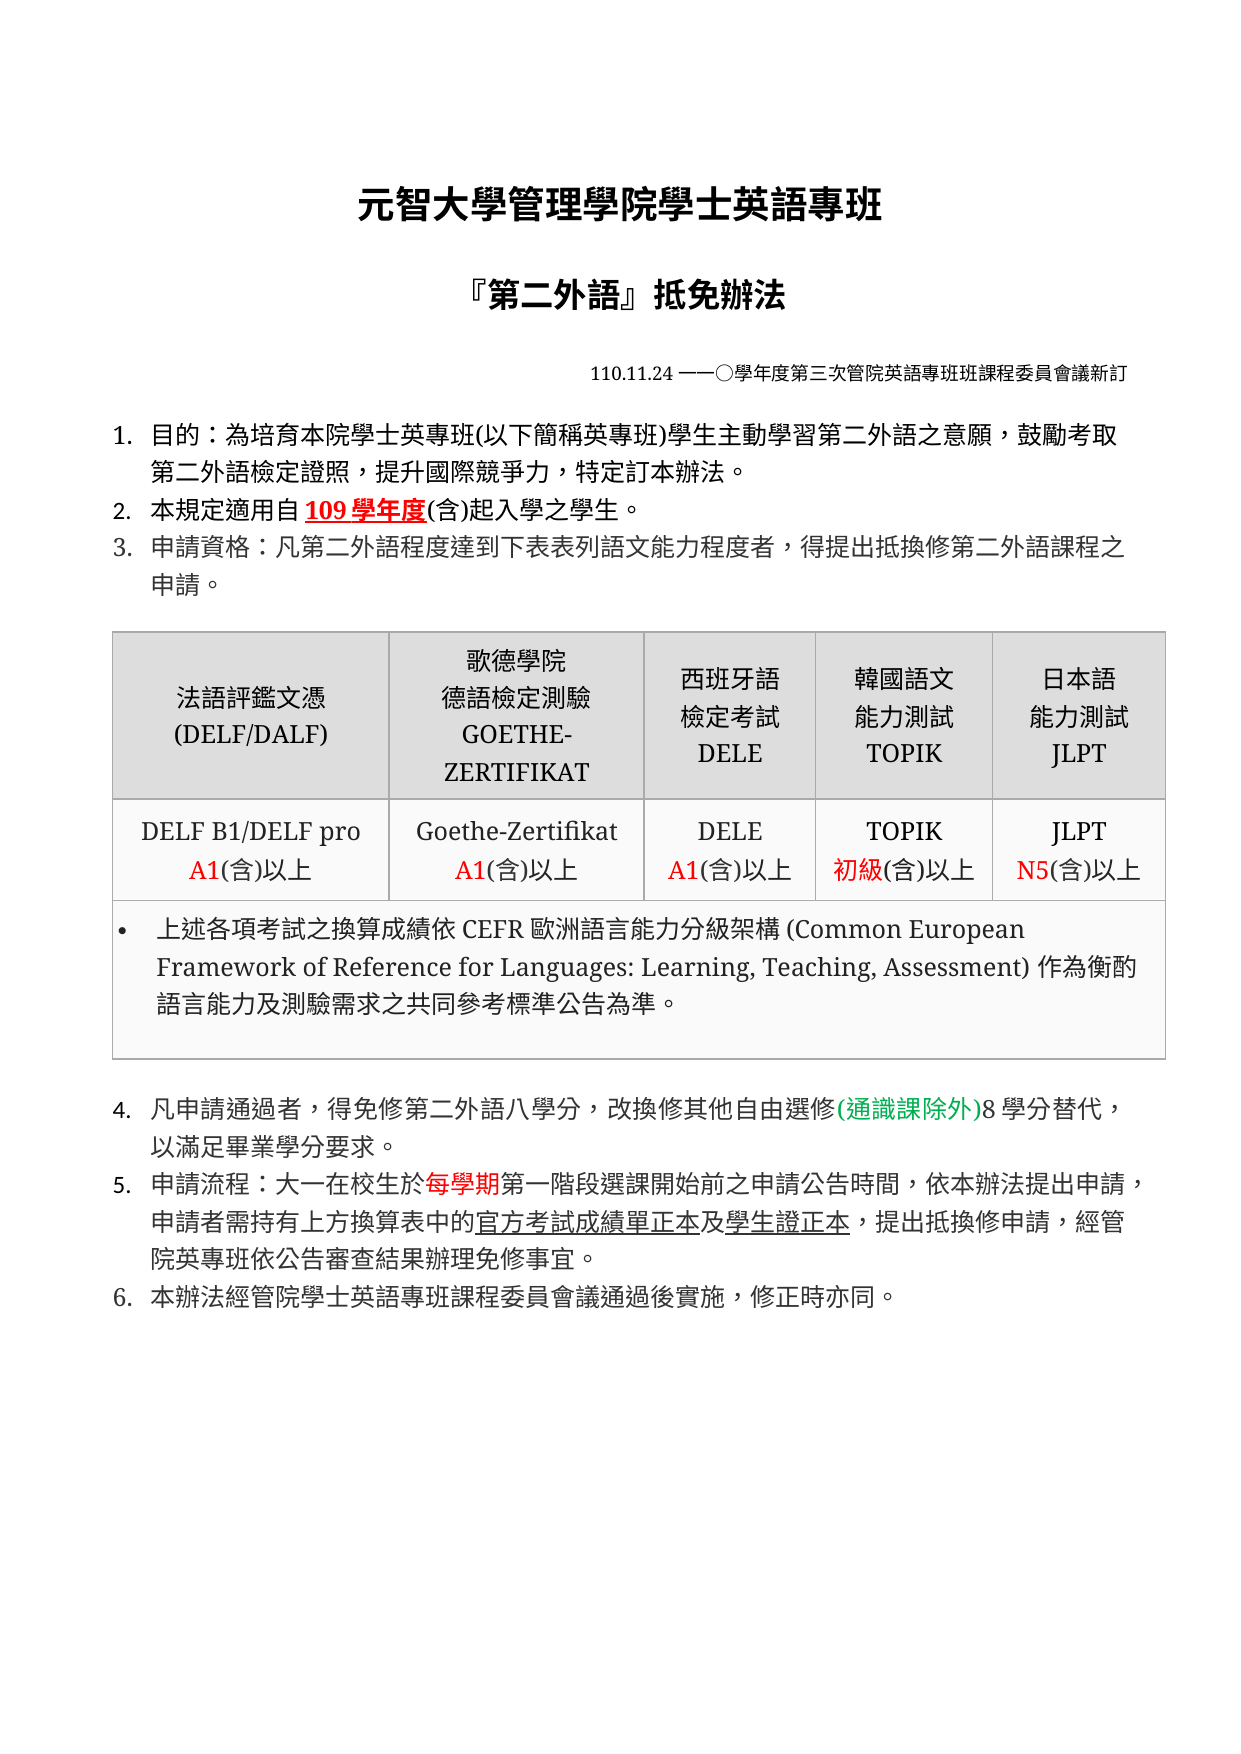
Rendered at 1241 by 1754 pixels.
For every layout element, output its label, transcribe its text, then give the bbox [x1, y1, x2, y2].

table_header 西班牙語 檢定考試 DELE [645, 633, 815, 798]
table_header 歌德學院 德語檢定測驗 GOETHE-ZERTIFIKAT [390, 633, 643, 798]
text 『第二外語』抵免辦法 [112, 255, 1128, 330]
list 本規定適用自109學年度(含)起入學之學生。 [112, 489, 1128, 527]
table_cell DELE A1(含)以上 [645, 800, 815, 899]
text 110.11.24 一一○學年度第三次管院英語專班班課程委員會議新訂 [112, 346, 1128, 385]
table_cell JLPT N5(含)以上 [993, 800, 1165, 899]
table_cell Goethe-Zertifikat A1(含)以上 [390, 800, 643, 899]
table_header 日本語 能力測試 JLPT [993, 633, 1165, 798]
list 目的：為培育本院學士英專班(以下簡稱英專班)學生主動學習第二外語之意願，鼓勵考取第二外語檢定證照，提升國際競爭力，特定訂本辦法。 [112, 414, 1128, 489]
table_cell 上述各項考試之換算成績依 CEFR 歐洲語言能力分級架構 (Common European Framework of Reference for Languages: Learning, Teaching, Assessment) 作為衡酌語言能力及測驗需求之共同參考標準公告為準。 [113, 901, 1165, 1058]
text 元智大學管理學院學士英語專班 [112, 164, 1128, 239]
table_cell DELF B1/DELF pro A1(含)以上 [113, 800, 388, 899]
table_cell TOPIK 初級(含)以上 [816, 800, 992, 899]
list 申請資格：凡第二外語程度達到下表表列語文能力程度者，得提出抵換修第二外語課程之申請。 [112, 527, 1128, 602]
list 申請流程：大一在校生於每學期第一階段選課開始前之申請公告時間，依本辦法提出申請，申請者需持有上方換算表中的官方考試成績單正本及學生證正本，提出抵換修申請，經管院英專班依公告審查結果辦理免修事宜。 [112, 1164, 1128, 1277]
list 凡申請通過者，得免修第二外語八學分，改換修其他自由選修(通識課除外)8學分替代，以滿足畢業學分要求。 [112, 1089, 1128, 1164]
table_header 韓國語文 能力測試 TOPIK [816, 633, 992, 798]
table_header 法語評鑑文憑 (DELF/DALF) [113, 633, 388, 798]
list 本辦法經管院學士英語專班課程委員會議通過後實施，修正時亦同。 [112, 1277, 1128, 1314]
